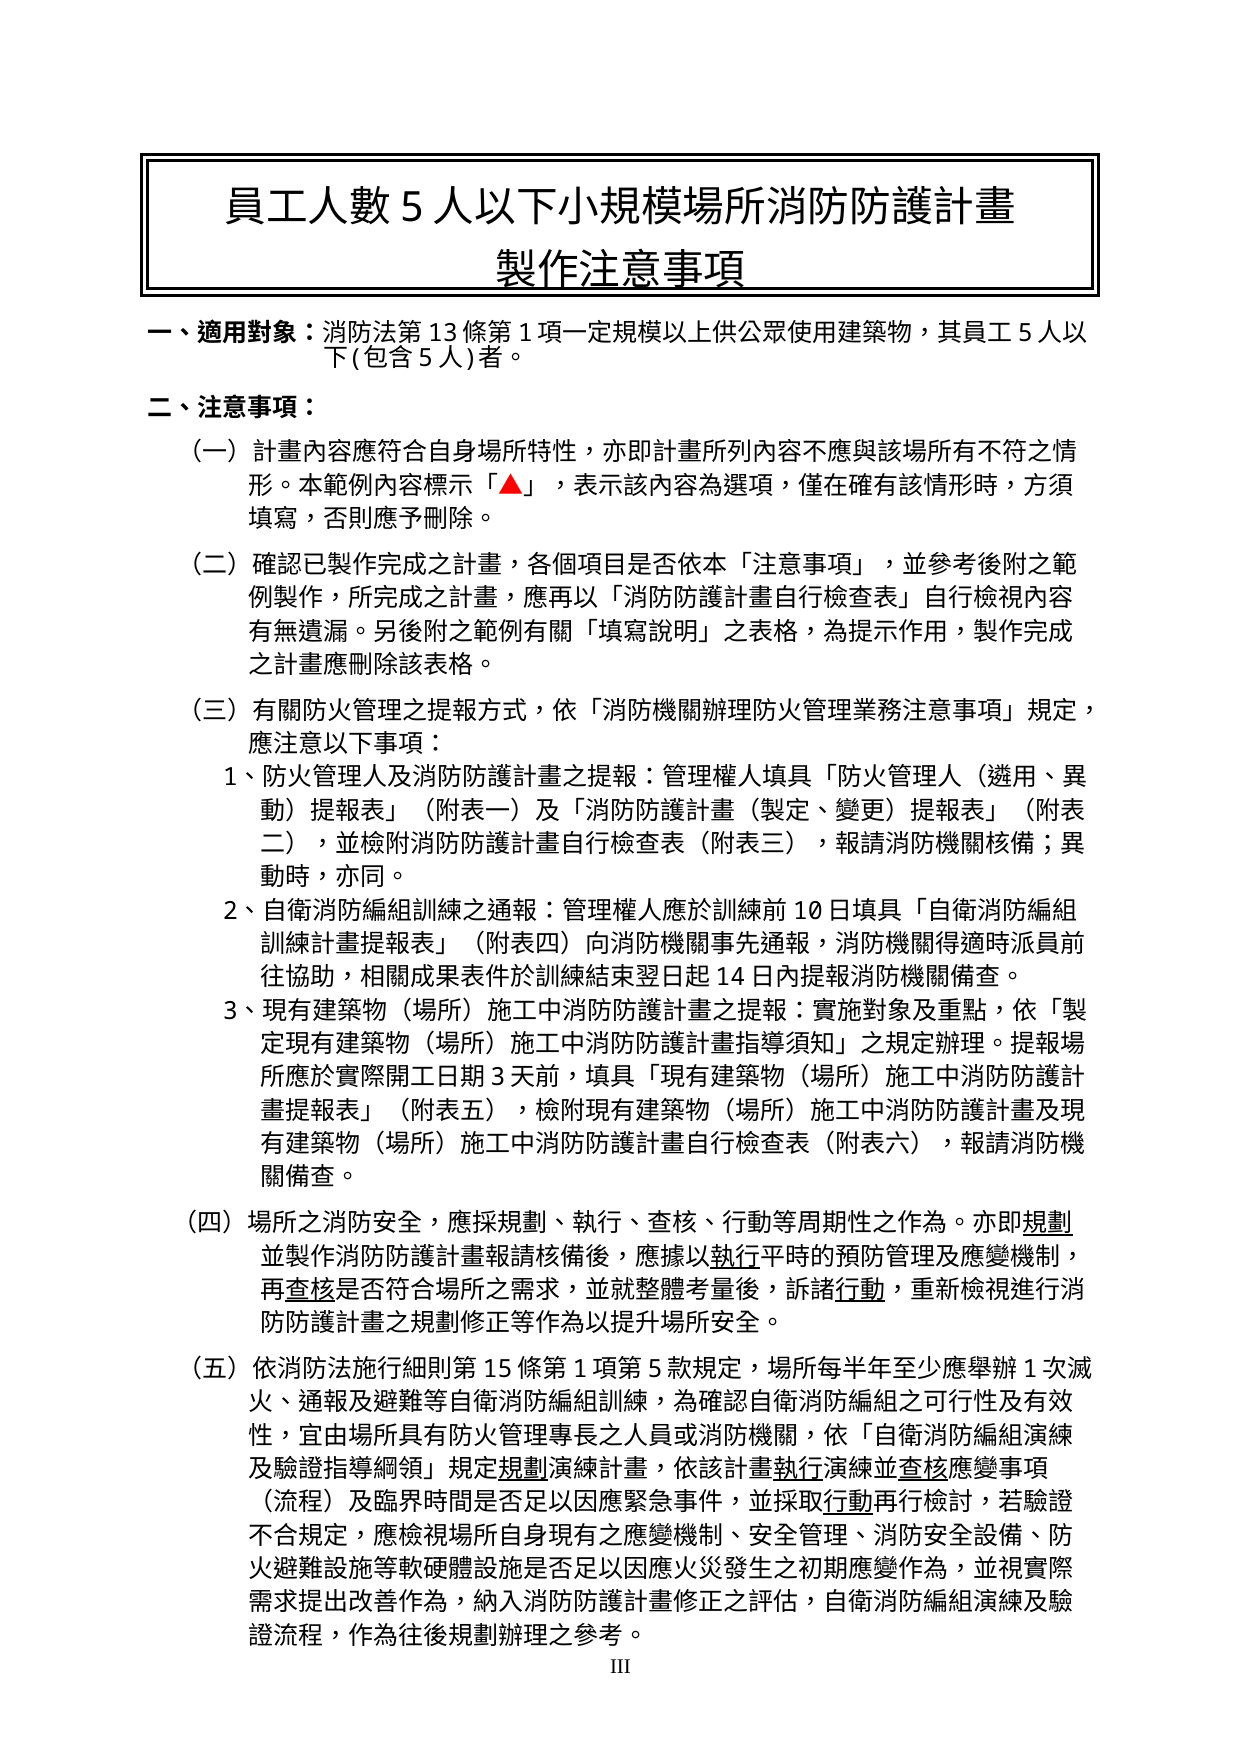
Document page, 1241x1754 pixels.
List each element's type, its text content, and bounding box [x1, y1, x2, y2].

text 二、注意事項： [148, 397, 1092, 422]
table_header 員工人數5人以下小規模場所消防防護計畫 製作注意事項 [145, 156, 1095, 287]
text 3、現有建築物（場所）施工中消防防護計畫之提報：實施對象及重點，依「製定現有建築物（場所）施工中消防防護計畫指導須知」之規定辦理。提報場所應於實際開工日期3天前，填具「現有建築物（場所）施工中消防防護計畫提報表」（附表五），檢附現有建築物（場所）施工中消防防護計畫及現有建築物（場所）施工中消防防護計畫自行檢查表（附表六），報請消防機關備查。 [173, 992, 1092, 1192]
text 1、防火管理人及消防防護計畫之提報：管理權人填具「防火管理人（遴用、異動）提報表」（附表一）及「消防防護計畫（製定、變更）提報表」（附表二），並檢附消防防護計畫自行檢查表（附表三），報請消防機關核備；異動時，亦同。 [173, 759, 1092, 892]
text 2、自衛消防編組訓練之通報：管理權人應於訓練前10日填具「自衛消防編組訓練計畫提報表」（附表四）向消防機關事先通報，消防機關得適時派員前往協助，相關成果表件於訓練結束翌日起14日內提報消防機關備查。 [173, 892, 1092, 992]
text 一、適用對象：消防法第13條第1項一定規模以上供公眾使用建築物，其員工5人以下(包含5人)者。 [148, 322, 1092, 372]
text （三）有關防火管理之提報方式，依「消防機關辦理防火管理業務注意事項」規定，應注意以下事項： [177, 692, 1092, 759]
text （四）場所之消防安全，應採規劃、執行、查核、行動等周期性之作為。亦即規劃並製作消防防護計畫報請核備後，應據以執行平時的預防管理及應變機制，再查核是否符合場所之需求，並就整體考量後，訴諸行動，重新檢視進行消防防護計畫之規劃修正等作為以提升場所安全。 [173, 1205, 1092, 1338]
text （五）依消防法施行細則第15條第1項第5款規定，場所每半年至少應舉辦1次滅火、通報及避難等自衛消防編組訓練，為確認自衛消防編組之可行性及有效性，宜由場所具有防火管理專長之人員或消防機關，依「自衛消防編組演練及驗證指導綱領」規定規劃演練計畫，依該計畫執行演練並查核應變事項（流程）及臨界時間是否足以因應緊急事件，並採取行動再行檢討，若驗證不合規定，應檢視場所自身現有之應變機制、安全管理、消防安全設備、防火避難設施等軟硬體設施是否足以因應火災發生之初期應變作為，並視實際需求提出改善作為，納入消防防護計畫修正之評估，自衛消防編組演練及驗證流程，作為往後規劃辦理之參考。 [177, 1351, 1092, 1651]
text （一）計畫內容應符合自身場所特性，亦即計畫所列內容不應與該場所有不符之情形。本範例內容標示「▲」，表示該內容為選項，僅在確有該情形時，方須填寫，否則應予刪除。 [177, 434, 1092, 534]
text （二）確認已製作完成之計畫，各個項目是否依本「注意事項」，並參考後附之範例製作，所完成之計畫，應再以「消防防護計畫自行檢查表」自行檢視內容有無遺漏。另後附之範例有關「填寫說明」之表格，為提示作用，製作完成之計畫應刪除該表格。 [177, 547, 1092, 680]
